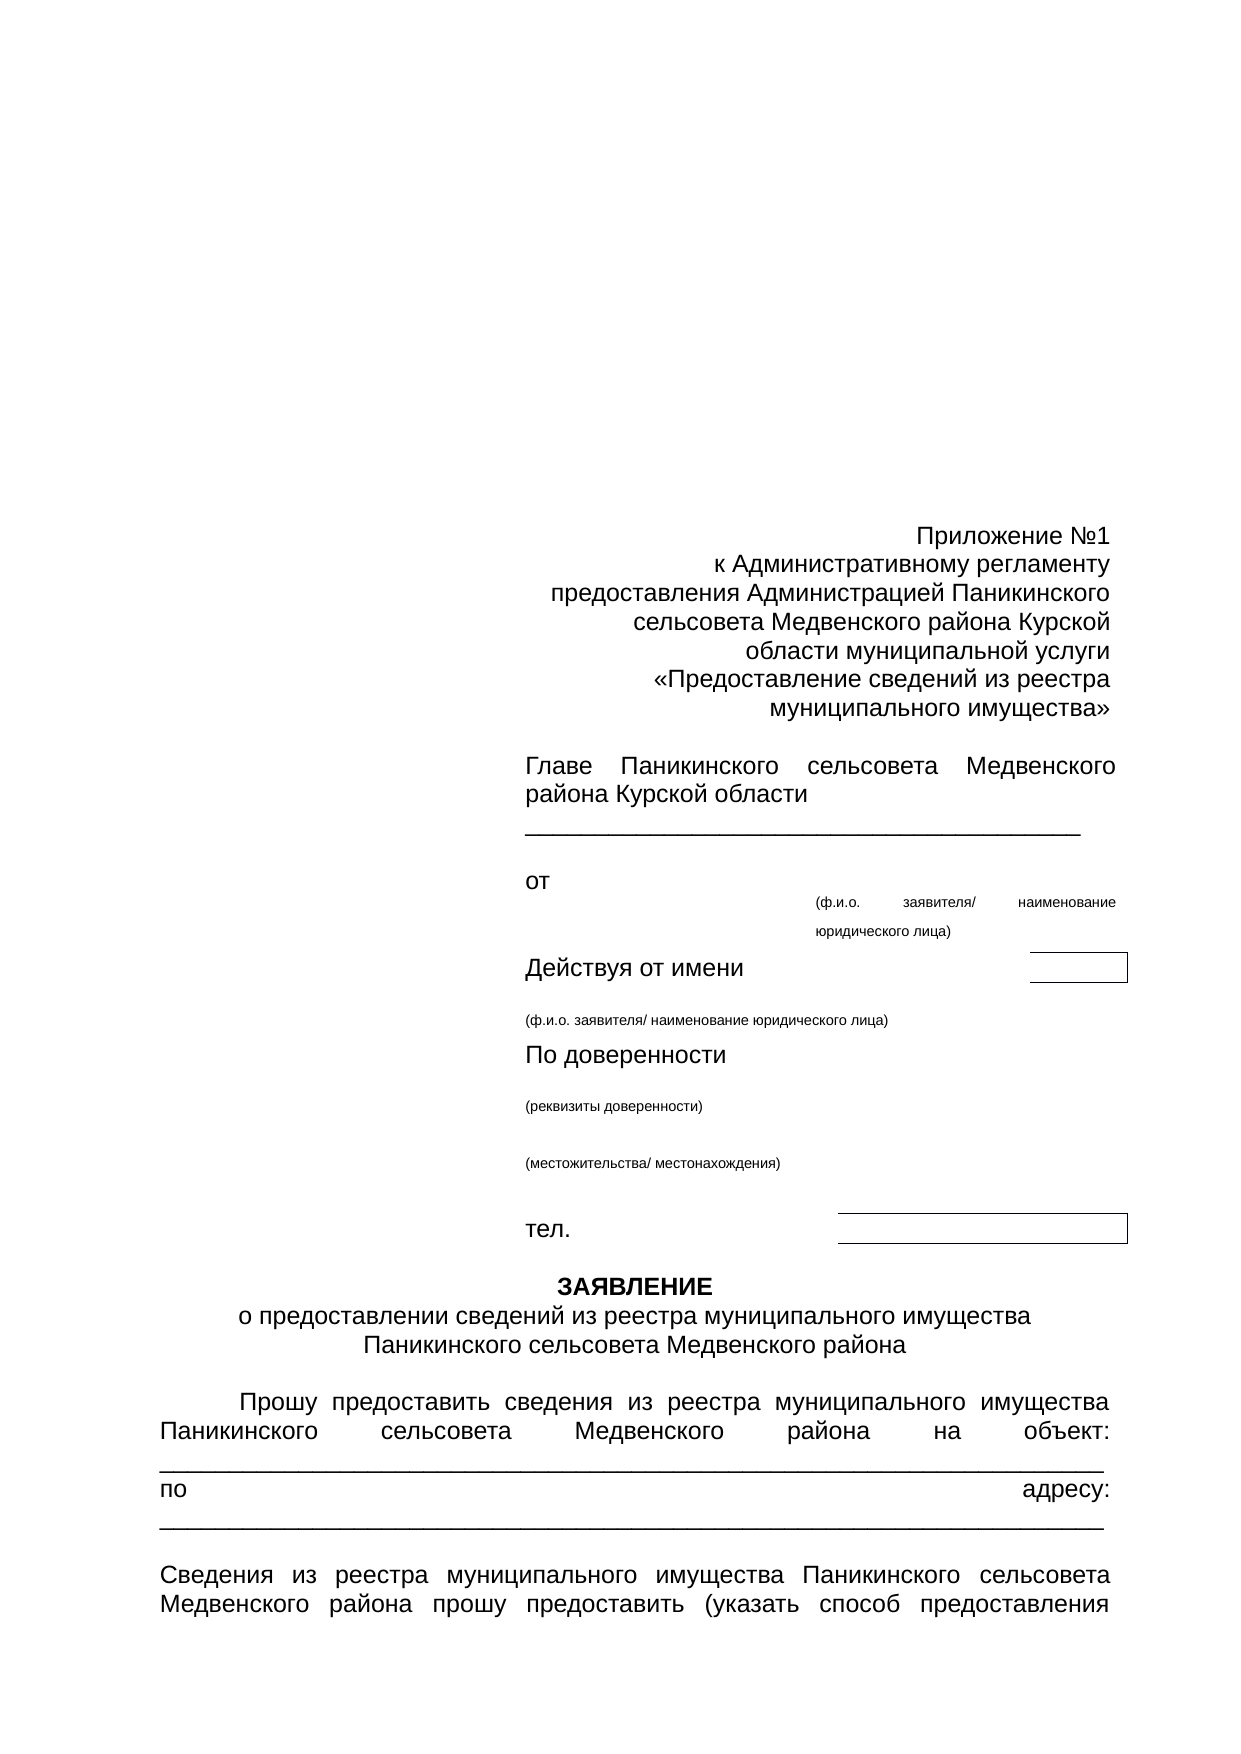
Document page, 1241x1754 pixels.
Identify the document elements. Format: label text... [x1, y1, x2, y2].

table_cell [1127, 1069, 1145, 1098]
table_cell [1127, 1126, 1145, 1155]
text Заявление [159, 1272, 1110, 1301]
text о предоставлении сведений из реестра муниципального имущества [159, 1301, 1110, 1330]
table_cell [514, 1184, 1127, 1213]
table_cell (местожительства/ местонахождения) [514, 1155, 1127, 1184]
table_cell [514, 1069, 1127, 1098]
table_cell [1127, 866, 1145, 894]
table_cell (ф.и.о. заявителя/ наименование юридического лица) [804, 894, 1127, 952]
table_header [1127, 722, 1145, 837]
text Сведения из реестра муниципального имущества Паникинского сельсовета Медвенского района прошу предоставить (указать способ предоставления [159, 1560, 1110, 1617]
table_cell [1127, 1155, 1145, 1184]
table_cell [514, 982, 1127, 1011]
table_cell По доверенности [514, 1040, 1145, 1069]
table_cell Действуя от имени [514, 952, 1030, 982]
table_cell [1128, 1213, 1145, 1242]
text Прошу предоставить сведения из реестра муниципального имущества Паникинского сельсовета Медвенского района на объект: ____________________________________________________________________ [159, 1387, 1110, 1473]
table_cell (реквизиты доверенности) [514, 1098, 1127, 1126]
table_cell [804, 866, 1127, 894]
table_cell от [514, 866, 804, 894]
table_cell тел. [514, 1213, 838, 1242]
text Паникинского сельсовета Медвенского района [159, 1330, 1110, 1358]
table_cell [1030, 953, 1127, 982]
table_cell (ф.и.о. заявителя/ наименование юридического лица) [514, 1011, 1127, 1040]
table_cell [514, 1126, 1127, 1155]
text Приложение №1 [543, 521, 1110, 549]
text по адресу: ____________________________________________________________________ [159, 1473, 1110, 1531]
table_cell [514, 894, 804, 952]
table_cell [1127, 837, 1145, 866]
table_cell [838, 1214, 1127, 1242]
table_cell [514, 837, 1127, 866]
table_cell [1127, 894, 1145, 952]
table_header Главе Паникинского сельсовета Медвенского района Курской области ________________________________________ [514, 722, 1127, 837]
table_cell [1128, 952, 1145, 982]
table_cell [1127, 1011, 1145, 1040]
table_cell [1127, 1098, 1145, 1126]
table_cell [1127, 982, 1145, 1011]
text к Административному регламенту предоставления Администрацией Паникинского сельсовета Медвенского района Курской области муниципальной услуги «Предоставление сведений из реестра муниципального имущества» [543, 549, 1110, 722]
table_cell [1127, 1184, 1145, 1213]
